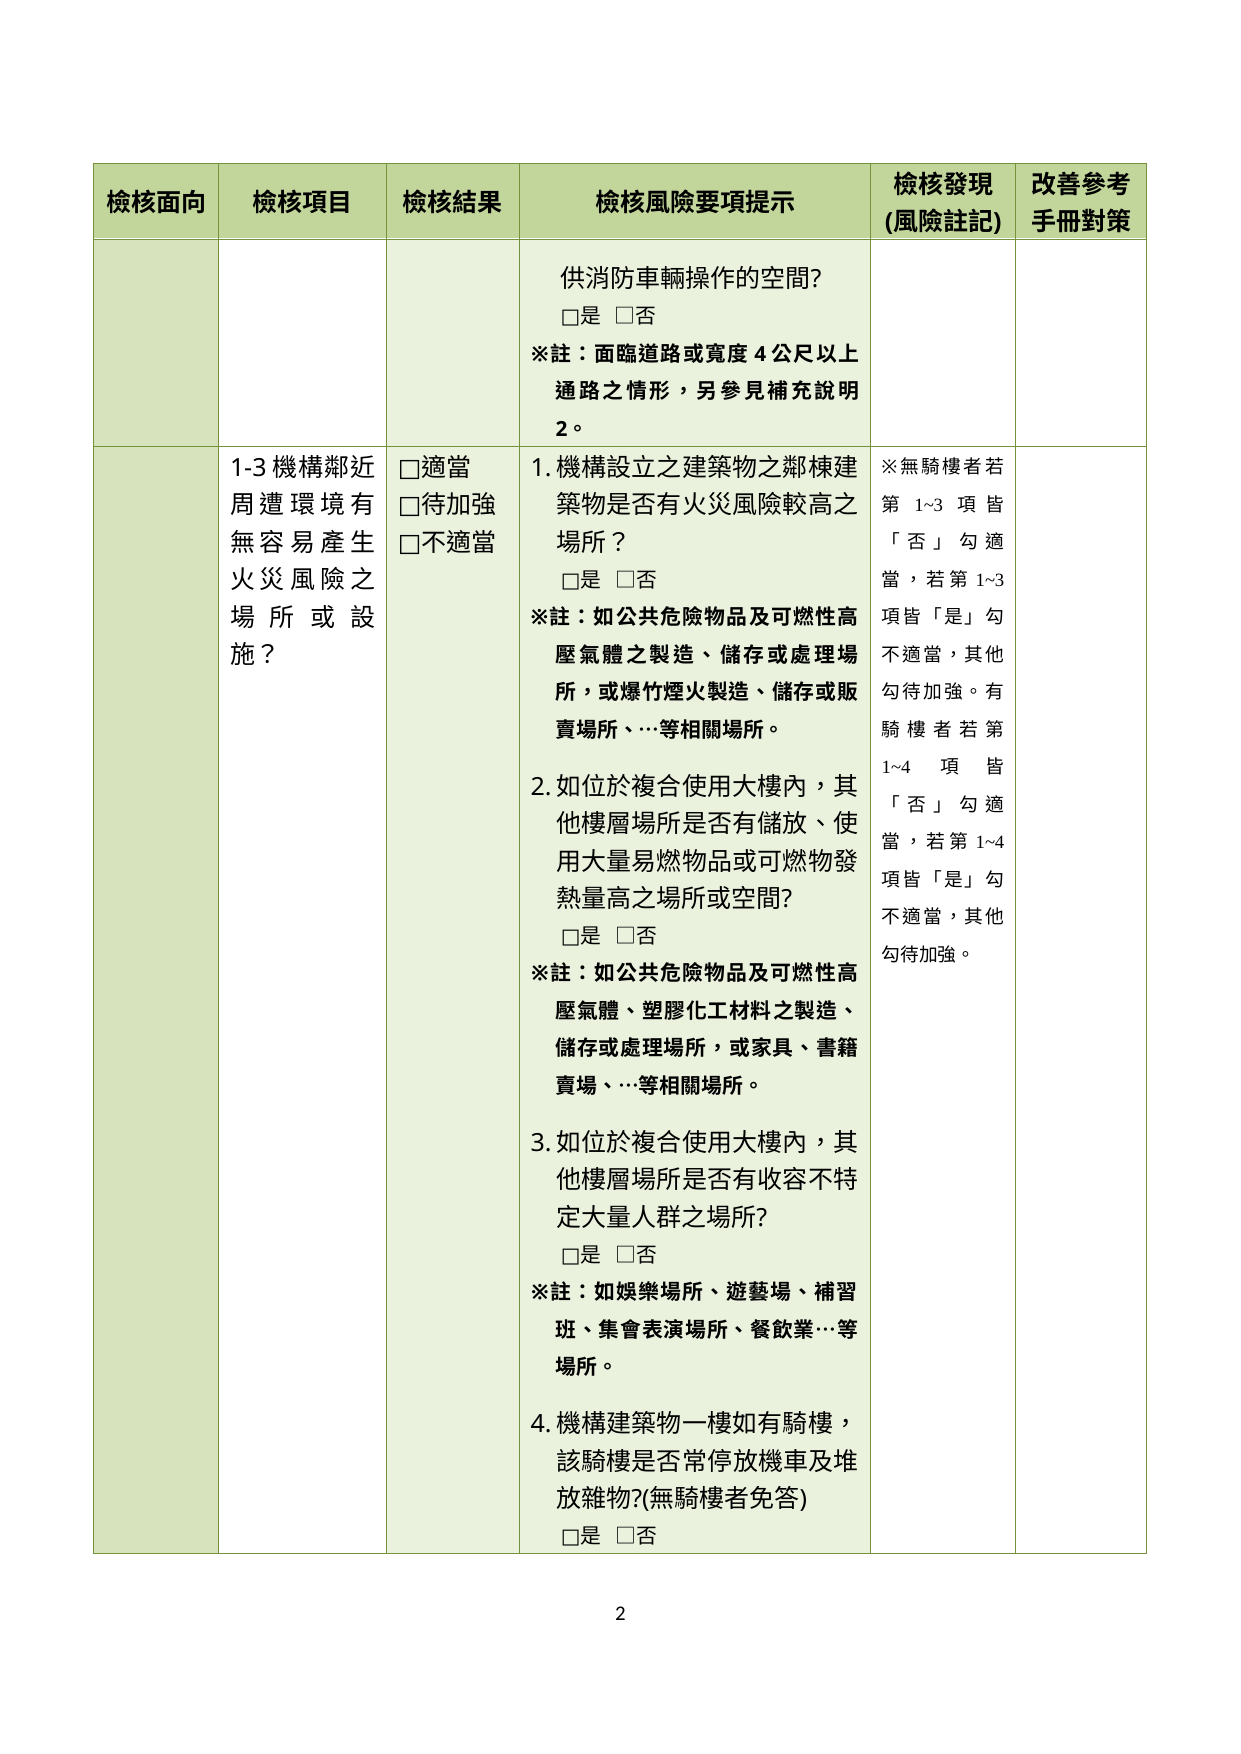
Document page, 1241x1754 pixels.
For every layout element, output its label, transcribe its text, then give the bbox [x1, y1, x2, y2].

table_header 改善參考手冊對策 [1016, 164, 1146, 238]
table_cell [219, 240, 386, 446]
table_cell [871, 240, 1015, 446]
table_cell [387, 240, 519, 446]
table_cell [94, 447, 218, 1553]
table_cell 機構建築物是否有符合規定之緊急進口或窗戶？ □是 □否 ※註：可與戶外連通並供消防人員由外進入搶救之空間，另參見補充說明2。 機構建築物四週是否有足供消防車輛操作的空間? □是 □否 ※註：面臨道路或寬度4公尺以上通路之情形，另參見補充說明2。 [520, 240, 870, 446]
table_cell □適當 □待加強 □不適當 [387, 447, 519, 1553]
table_cell ※無騎樓者若第1~3項皆「否」勾適當，若第1~3項皆「是」勾不適當，其他勾待加強。有騎樓者若第1~4項皆「否」勾適當，若第1~4項皆「是」勾不適當，其他勾待加強。 [871, 447, 1015, 1553]
table_cell [94, 240, 218, 446]
table_cell 1-3機構鄰近周遭環境有無容易產生火災風險之場所或設施？ [219, 447, 386, 1553]
table_header 檢核面向 [94, 164, 218, 238]
table_cell 機構設立之建築物之鄰棟建築物是否有火災風險較高之場所？ □是 □否 ※註：如公共危險物品及可燃性高壓氣體之製造、儲存或處理場所，或爆竹煙火製造、儲存或販賣場所、…等相關場所。 如位於複合使用大樓內，其他樓層場所是否有儲放、使用大量易燃物品或可燃物發熱量高之場所或空間? □是 □否 ※註：如公共危險物品及可燃性高壓氣體、塑膠化工材料之製造、儲存或處理場所，或家具、書籍賣場、…等相關場所。 如位於複合使用大樓內，其他樓層場所是否有收容不特定大量人群之場所? □是 □否 ※註：如娛樂場所、遊藝場、補習班、集會表演場所、餐飲業…等場所。 機構建築物一樓如有騎樓，該騎樓是否常停放機車及堆放雜物?(無騎樓者免答) □是 □否 [520, 447, 870, 1553]
table_cell [1016, 240, 1146, 446]
table_header 檢核發現(風險註記) [871, 164, 1015, 238]
table_header 檢核結果 [387, 164, 519, 238]
table_header 檢核項目 [219, 164, 386, 238]
table_header 檢核風險要項提示 [520, 164, 870, 238]
table_cell [1016, 447, 1146, 1553]
